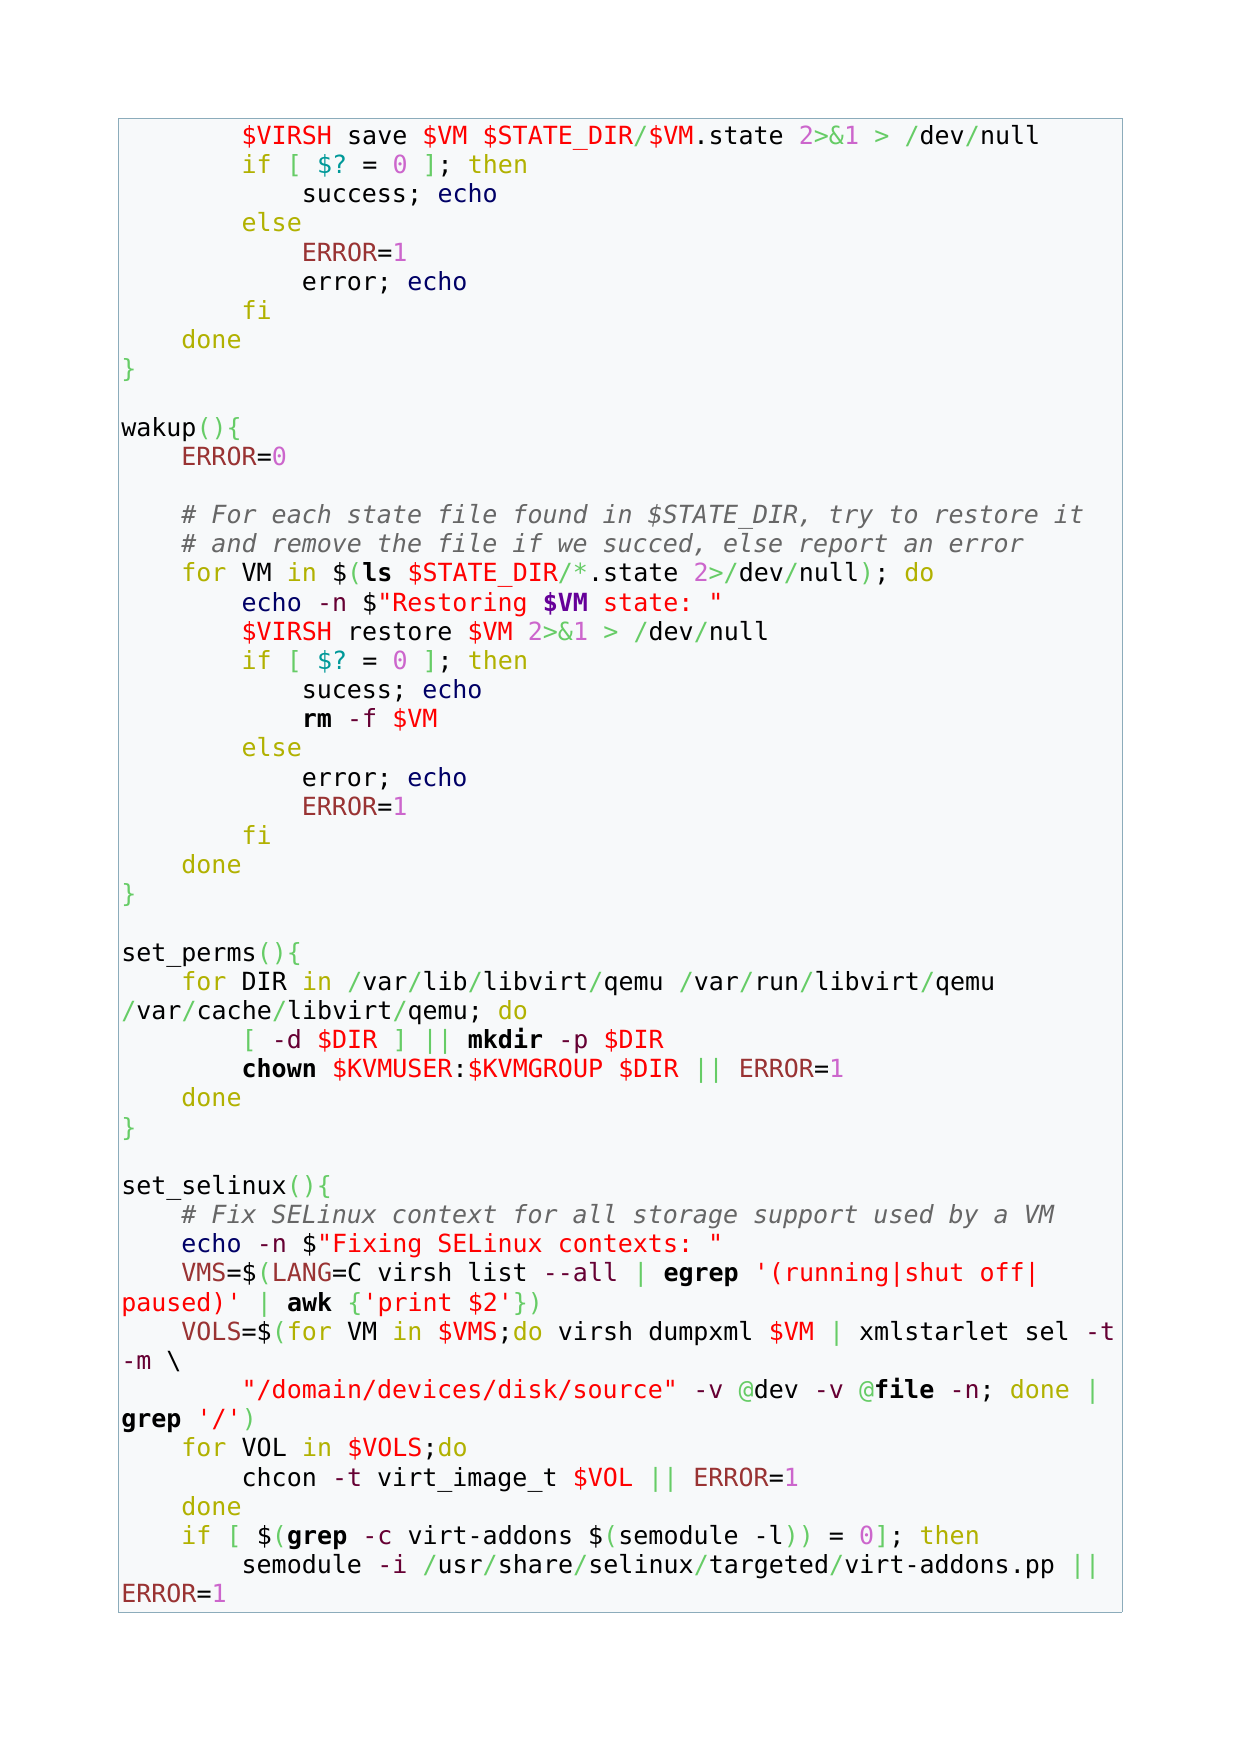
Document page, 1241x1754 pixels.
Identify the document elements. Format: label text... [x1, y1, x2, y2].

table_header $VIRSH save $VM $STATE_DIR/$VM.state 2>&1 > /dev/null if [ $? = 0 ]; then success; echo else ERROR=1 error; echo fi done } wakup(){ ERROR=0 # For each state file found in $STATE_DIR, try to restore it # and remove the file if we succed, else report an error for VM in $(ls $STATE_DIR/*.state 2>/dev/null); do echo -n $"Restoring $VM state: " $VIRSH restore $VM 2>&1 > /dev/null if [ $? = 0 ]; then sucess; echo rm -f $VM else error; echo ERROR=1 fi done } set_perms(){ for DIR in /var/lib/libvirt/qemu /var/run/libvirt/qemu /var/cache/libvirt/qemu; do [ -d $DIR ] || mkdir -p $DIR chown $KVMUSER:$KVMGROUP $DIR || ERROR=1 done } set_selinux(){ # Fix SELinux context for all storage support used by a VM echo -n $"Fixing SELinux contexts: " VMS=$(LANG=C virsh list --all | egrep '(running|shut off|paused)' | awk {'print $2'}) VOLS=$(for VM in $VMS;do virsh dumpxml $VM | xmlstarlet sel -t -m \ "/domain/devices/disk/source" -v @dev -v @file -n; done | grep '/') for VOL in $VOLS;do chcon -t virt_image_t $VOL || ERROR=1 done if [ $(grep -c virt-addons $(semodule -l)) = 0]; then semodule -i /usr/share/selinux/targeted/virt-addons.pp || ERROR=1 [119, 119, 1122, 1612]
